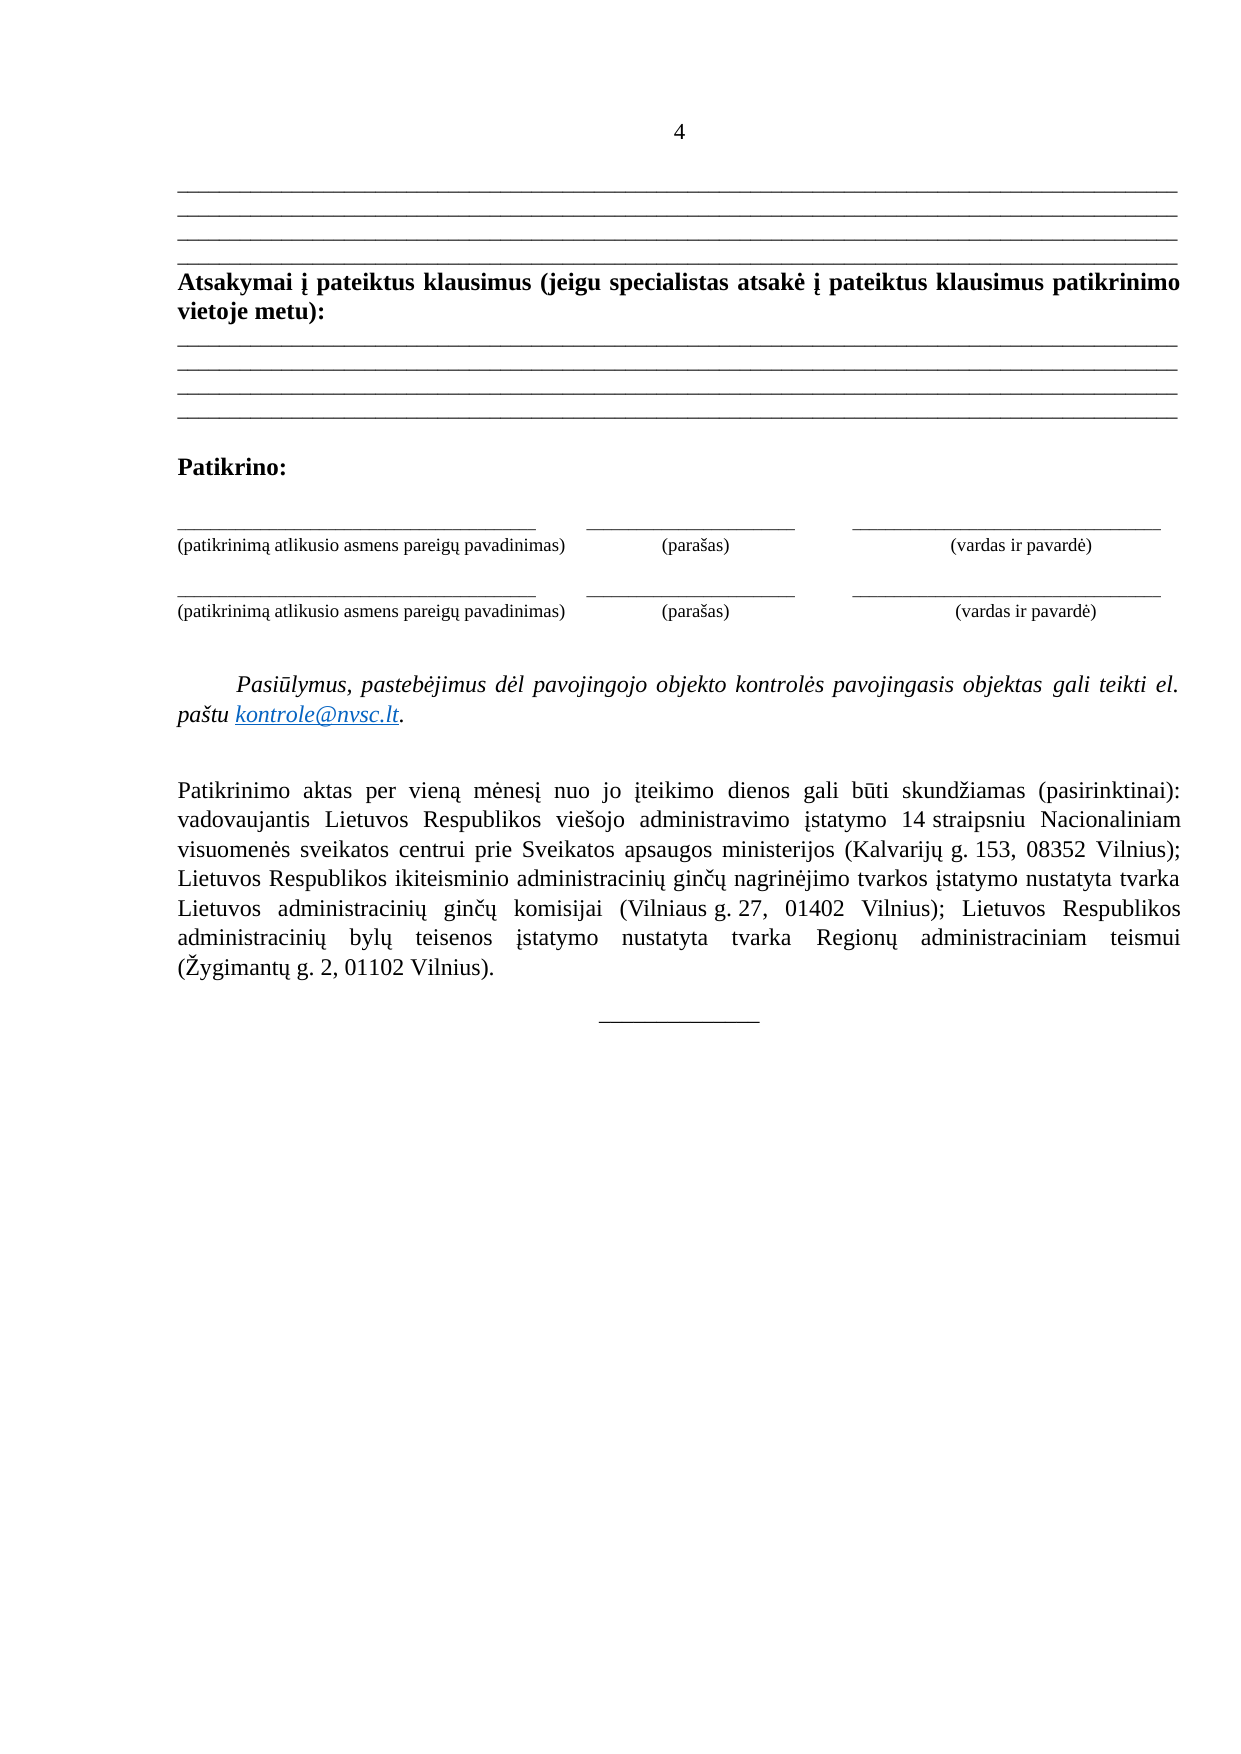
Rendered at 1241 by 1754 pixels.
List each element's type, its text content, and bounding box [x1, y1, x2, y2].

text ___________________________________________ _________________________ _____________________________________ [177, 579, 1181, 599]
text ________________________________________________________________________________________________ [177, 373, 1181, 397]
text Patikrinimo aktas per vieną mėnesį nuo jo įteikimo dienos gali būti skundžiamas (pasirinktinai): vadovaujantis Lietuvos Respublikos viešojo administravimo įstatymo 14 straipsniu Nacionaliniam visuomenės sveikatos centrui prie Sveikatos apsaugos ministerijos (Kalvarijų g. 153, 08352 Vilnius); Lietuvos Respublikos ikiteisminio administracinių ginčų nagrinėjimo tvarkos įstatymo nustatyta tvarka Lietuvos administracinių ginčų komisijai (Vilniaus g. 27, 01402 Vilnius); Lietuvos Respublikos administracinių bylų teisenos įstatymo nustatyta tvarka Regionų administraciniam teismui (Žygimantų g. 2, 01102 Vilnius). [177, 776, 1181, 980]
text ________________________________________________________________________________________________ [177, 219, 1181, 243]
text Pasiūlymus, pastebėjimus dėl pavojingojo objekto kontrolės pavojingasis objektas gali teikti el. paštu kontrole@nvsc.lt. [177, 670, 1181, 727]
text Atsakymai į pateiktus klausimus (jeigu specialistas atsakė į pateiktus klausimus patikrinimo vietoje metu): [177, 267, 1181, 324]
text ________________________________________________________________________________________________ [177, 324, 1181, 349]
text ________________________________________________________________________________________________ [177, 349, 1181, 373]
text ______________ [177, 999, 1181, 1025]
text ________________________________________________________________________________________________ [177, 171, 1181, 195]
text ________________________________________________________________________________________________ [177, 243, 1181, 267]
text ________________________________________________________________________________________________ [177, 195, 1181, 219]
text (patikrinimą atlikusio asmens pareigų pavadinimas) (parašas) (vardas ir pavardė) [177, 533, 1181, 555]
text ________________________________________________________________________________________________ [177, 397, 1181, 421]
text ___________________________________________ _________________________ _____________________________________ [177, 513, 1181, 532]
text (patikrinimą atlikusio asmens pareigų pavadinimas) (parašas) (vardas ir pavardė) [177, 600, 1181, 621]
text Patikrino: [177, 452, 1181, 480]
